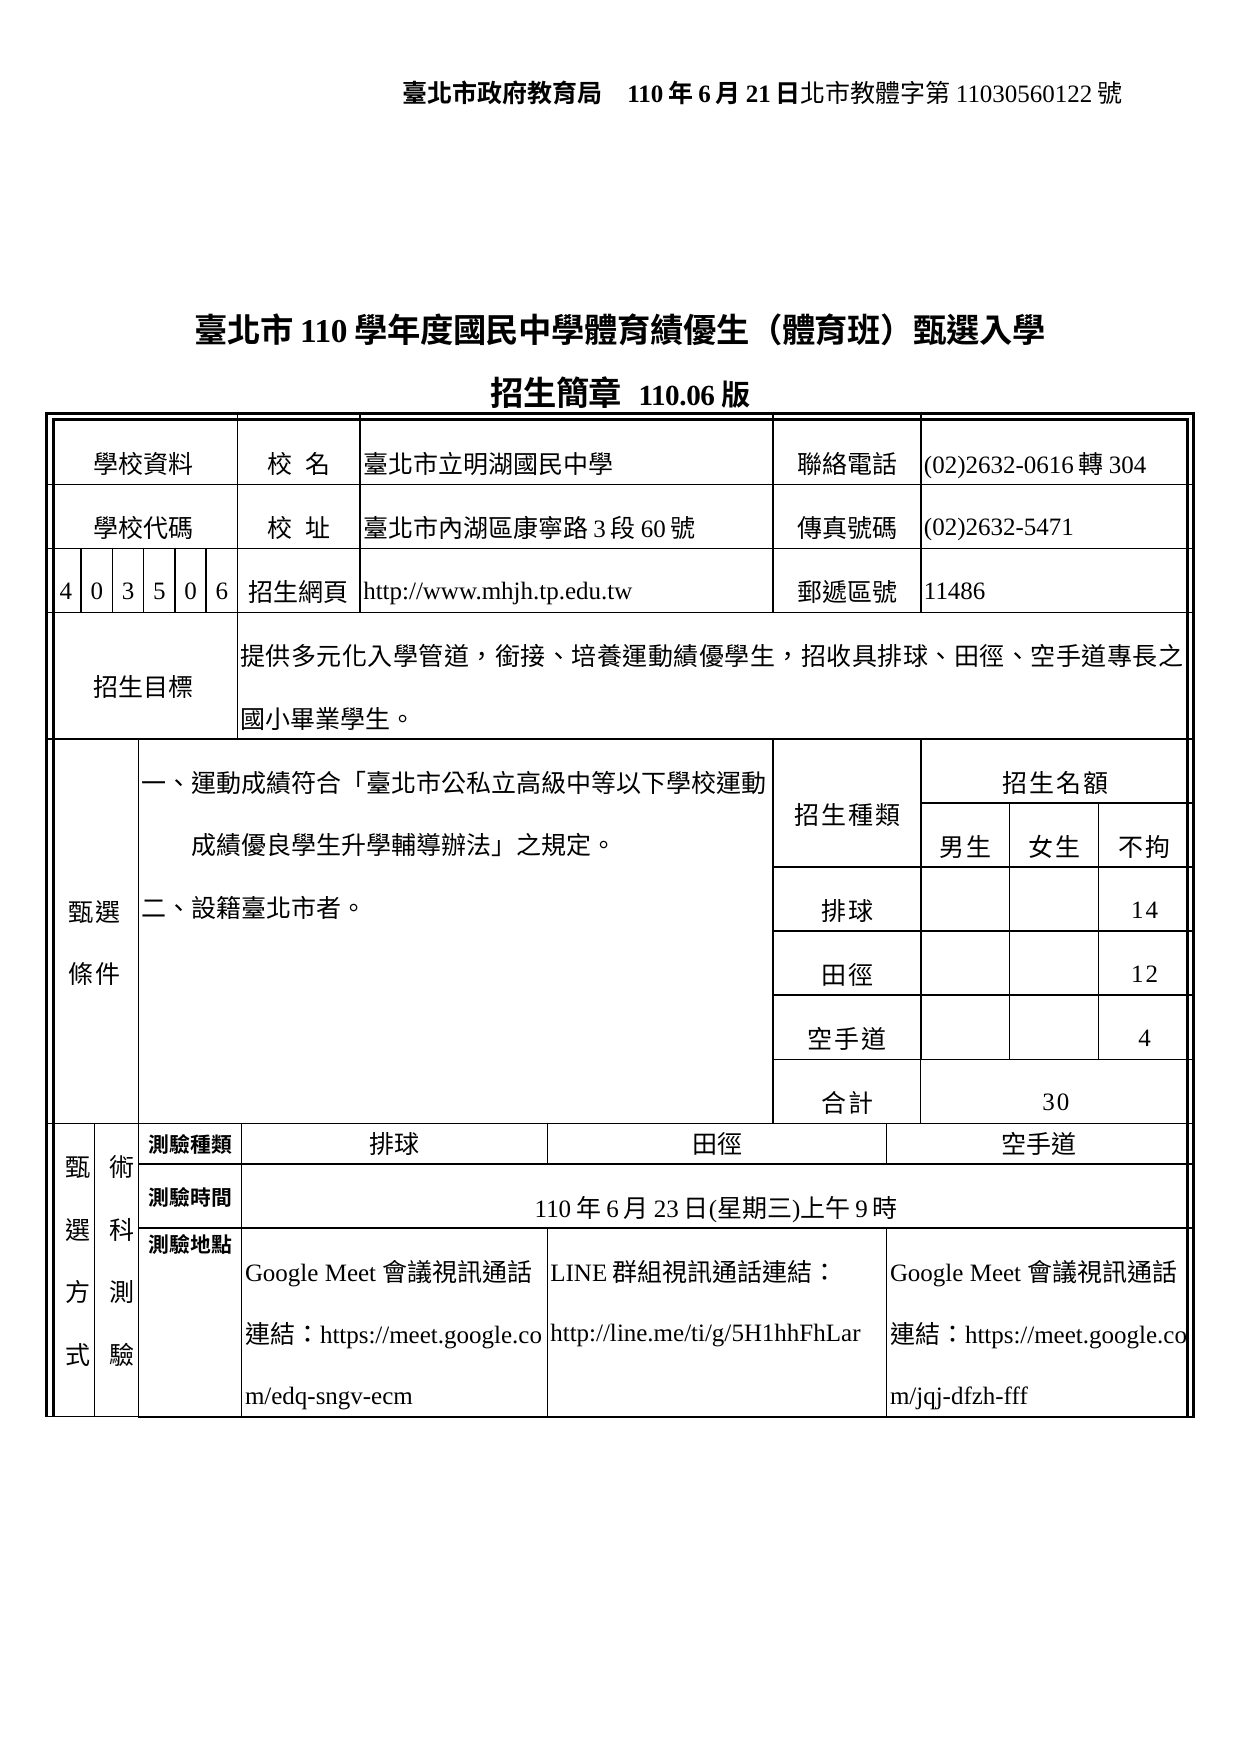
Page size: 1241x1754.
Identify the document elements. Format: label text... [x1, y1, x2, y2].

table_cell 男生 [922, 804, 1009, 866]
table_cell 14 [1099, 868, 1186, 930]
table_cell LINE群組視訊通話連結：http://line.me/ti/g/5H1hhFhLar [548, 1229, 886, 1416]
table_cell 提供多元化入學管道，銜接、培養運動績優學生，招收具排球、田徑、空手道專長之國小畢業學生。 [238, 613, 1186, 738]
table_cell Google Meet 會議視訊通話連結：https://meet.google.com/jqj-dfzh-fff [887, 1229, 1186, 1416]
table_cell 傳真號碼 [774, 485, 920, 547]
table_cell 學校代碼 [55, 485, 237, 547]
table_cell 5 [144, 549, 174, 612]
table_cell [1010, 932, 1098, 994]
table_cell 排球 [242, 1124, 547, 1163]
table_cell 0 [82, 549, 112, 612]
table_cell 11486 [922, 549, 1186, 612]
table_cell 測驗時間 [139, 1165, 241, 1227]
table_cell 空手道 [887, 1124, 1186, 1163]
table_header 臺北市立明湖國民中學 [361, 421, 772, 483]
table_header 校 名 [238, 421, 359, 483]
table_cell 4 [55, 549, 80, 612]
table_cell 田徑 [774, 932, 920, 994]
table_cell http://www.mhjh.tp.edu.tw [361, 549, 772, 612]
table_cell Google Meet 會議視訊通話連結：https://meet.google.com/edq-sngv-ecm [242, 1229, 547, 1416]
table_cell 郵遞區號 [774, 549, 920, 612]
table_cell 30 [921, 1060, 1186, 1122]
table_cell 排球 [774, 868, 920, 930]
table_cell 3 [113, 549, 143, 612]
text 招生簡章 110.06版 [118, 349, 1122, 412]
table_cell 合計 [774, 1060, 920, 1122]
table_header 學校資料 [50, 415, 237, 483]
table_cell 12 [1099, 932, 1186, 994]
table_cell 空手道 [774, 996, 920, 1058]
table_cell 測驗種類 [139, 1124, 241, 1163]
table_cell 招生網頁 [238, 549, 359, 612]
table_cell 校 址 [238, 485, 359, 547]
table_header (02)2632-0616轉304 [922, 415, 1190, 483]
table_cell 測驗地點 [139, 1229, 241, 1416]
table_cell 臺北市內湖區康寧路3段60號 [361, 485, 772, 547]
table_cell 0 [176, 549, 205, 612]
table_cell 一、運動成績符合「臺北市公私立高級中等以下學校運動成績優良學生升學輔導辦法」之規定。 二、設籍臺北市者。 [139, 740, 772, 1122]
table_cell 招生名額 [922, 740, 1186, 802]
table_cell [922, 932, 1009, 994]
text 臺北市110學年度國民中學體育績優生（體育班）甄選入學 [118, 287, 1122, 349]
table_cell 術科測驗 [95, 1124, 138, 1416]
table_cell 4 [1099, 996, 1186, 1058]
table_cell 甄選條件 [55, 740, 138, 1122]
table_cell [922, 868, 1009, 930]
table_cell 不拘 [1099, 804, 1186, 866]
table_cell 110年6月23日(星期三)上午9時 [242, 1165, 1186, 1227]
table_cell (02)2632-5471 [922, 485, 1186, 547]
table_cell 甄選方式 [55, 1124, 94, 1416]
table_cell 6 [207, 549, 237, 612]
table_cell [1010, 868, 1098, 930]
table_cell [922, 996, 1009, 1058]
table_cell [1010, 996, 1098, 1058]
table_cell 招生種類 [774, 740, 920, 866]
table_cell 女生 [1010, 804, 1098, 866]
table_cell 招生目標 [55, 613, 237, 738]
table_header 聯絡電話 [774, 421, 920, 483]
table_cell 田徑 [548, 1124, 886, 1163]
